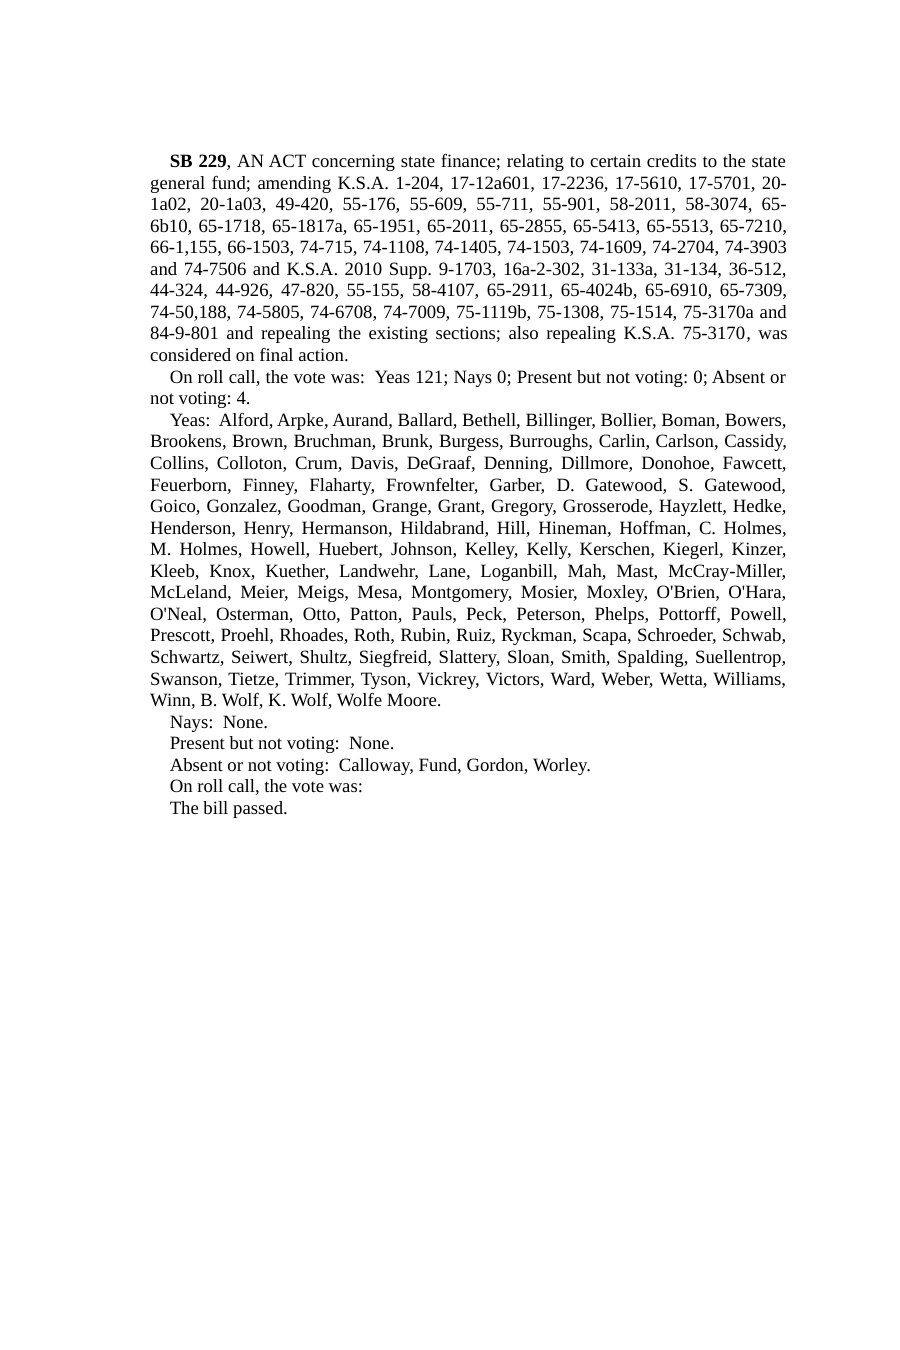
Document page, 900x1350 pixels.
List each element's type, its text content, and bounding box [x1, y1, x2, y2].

text Nays: None. [150, 711, 787, 732]
text Absent or not voting: Calloway, Fund, Gordon, Worley. [150, 754, 787, 775]
text On roll call, the vote was: Yeas 121; Nays 0; Present but not voting: 0; Absent or not voting: 4. [150, 366, 787, 409]
text Present but not voting: None. [150, 732, 787, 754]
text The bill passed. [150, 797, 787, 818]
text SB 229, AN ACT concerning state finance; relating to certain credits to the state general fund; amending K.S.A. 1-204, 17-12a601, 17-2236, 17-5610, 17-5701, 20-1a02, 20-1a03, 49-420, 55-176, 55-609, 55-711, 55-901, 58-2011, 58-3074, 65-6b10, 65-1718, 65-1817a, 65-1951, 65-2011, 65-2855, 65-5413, 65-5513, 65-7210, 66-1,155, 66-1503, 74-715, 74-1108, 74-1405, 74-1503, 74-1609, 74-2704, 74-3903 and 74-7506 and K.S.A. 2010 Supp. 9-1703, 16a-2-302, 31-133a, 31-134, 36-512, 44-324, 44-926, 47-820, 55-155, 58-4107, 65-2911, 65-4024b, 65-6910, 65-7309, 74-50,188, 74-5805, 74-6708, 74-7009, 75-1119b, 75-1308, 75-1514, 75-3170a and 84-9-801 and repealing the existing sections; also repealing K.S.A. 75-3170, was considered on final action. [150, 150, 787, 366]
text On roll call, the vote was: [150, 775, 787, 797]
text Yeas: Alford, Arpke, Aurand, Ballard, Bethell, Billinger, Bollier, Boman, Bowers, Brookens, Brown, Bruchman, Brunk, Burgess, Burroughs, Carlin, Carlson, Cassidy, Collins, Colloton, Crum, Davis, DeGraaf, Denning, Dillmore, Donohoe, Fawcett, Feuerborn, Finney, Flaharty, Frownfelter, Garber, D. Gatewood, S. Gatewood, Goico, Gonzalez, Goodman, Grange, Grant, Gregory, Grosserode, Hayzlett, Hedke, Henderson, Henry, Hermanson, Hildabrand, Hill, Hineman, Hoffman, C. Holmes, M. Holmes, Howell, Huebert, Johnson, Kelley, Kelly, Kerschen, Kiegerl, Kinzer, Kleeb, Knox, Kuether, Landwehr, Lane, Loganbill, Mah, Mast, McCray-Miller, McLeland, Meier, Meigs, Mesa, Montgomery, Mosier, Moxley, O'Brien, O'Hara, O'Neal, Osterman, Otto, Patton, Pauls, Peck, Peterson, Phelps, Pottorff, Powell, Prescott, Proehl, Rhoades, Roth, Rubin, Ruiz, Ryckman, Scapa, Schroeder, Schwab, Schwartz, Seiwert, Shultz, Siegfreid, Slattery, Sloan, Smith, Spalding, Suellentrop, Swanson, Tietze, Trimmer, Tyson, Vickrey, Victors, Ward, Weber, Wetta, Williams, Winn, B. Wolf, K. Wolf, Wolfe Moore. [150, 409, 787, 711]
